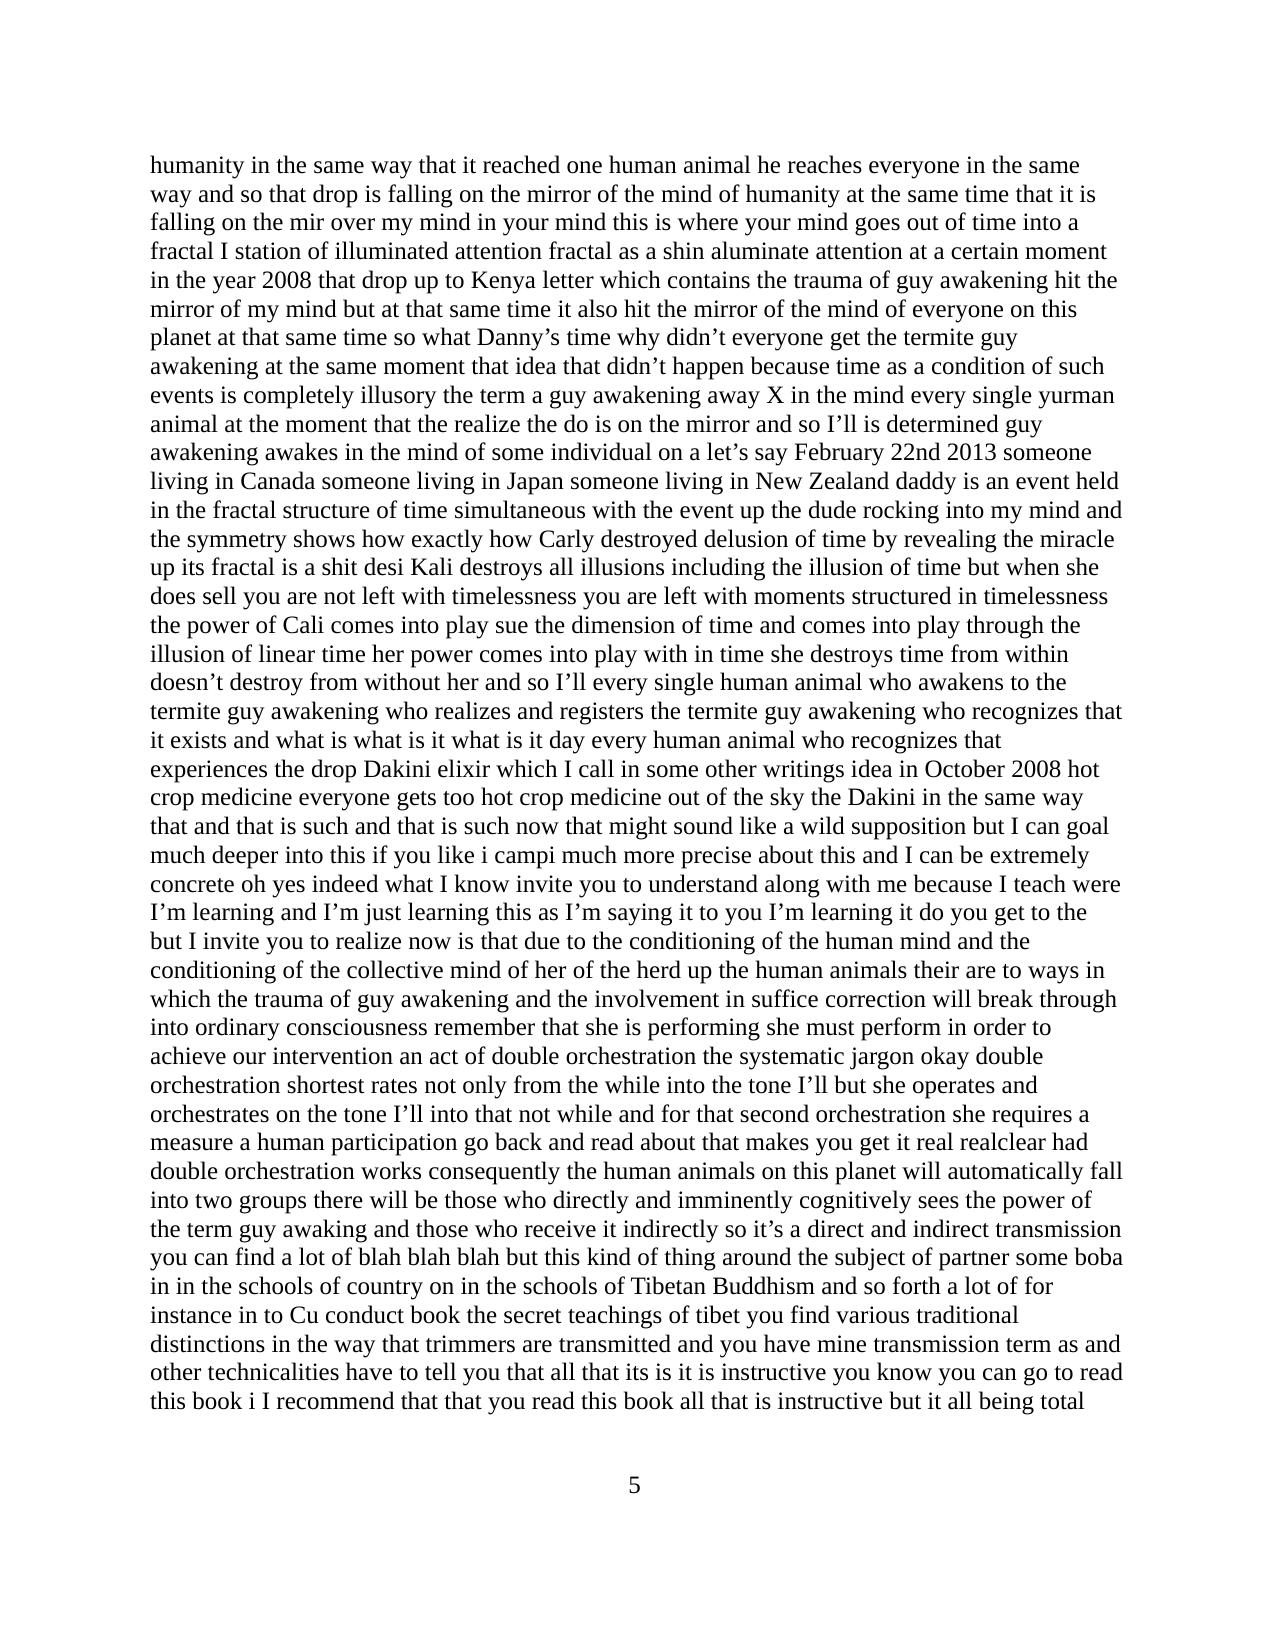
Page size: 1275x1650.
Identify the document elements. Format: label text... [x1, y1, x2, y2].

text humanity in the same way that it reached one human animal he reaches everyone in the same way and so that drop is falling on the mirror of the mind of humanity at the same time that it is falling on the mir over my mind in your mind this is where your mind goes out of time into a fractal I station of illuminated attention fractal as a shin aluminate attention at a certain moment in the year 2008 that drop up to Kenya letter which contains the trauma of guy awakening hit the mirror of my mind but at that same time it also hit the mirror of the mind of everyone on this planet at that same time so what Danny’s time why didn’t everyone get the termite guy awakening at the same moment that idea that didn’t happen because time as a condition of such events is completely illusory the term a guy awakening away X in the mind every single yurman animal at the moment that the realize the do is on the mirror and so I’ll is determined guy awakening awakes in the mind of some individual on a let’s say February 22nd 2013 someone living in Canada someone living in Japan someone living in New Zealand daddy is an event held in the fractal structure of time simultaneous with the event up the dude rocking into my mind and the symmetry shows how exactly how Carly destroyed delusion of time by revealing the miracle up its fractal is a shit desi Kali destroys all illusions including the illusion of time but when she does sell you are not left with timelessness you are left with moments structured in timelessness the power of Cali comes into play sue the dimension of time and comes into play through the illusion of linear time her power comes into play with in time she destroys time from within doesn’t destroy from without her and so I’ll every single human animal who awakens to the termite guy awakening who realizes and registers the termite guy awakening who recognizes that it exists and what is what is it what is it day every human animal who recognizes that experiences the drop Dakini elixir which I call in some other writings idea in October 2008 hot crop medicine everyone gets too hot crop medicine out of the sky the Dakini in the same way that and that is such and that is such now that might sound like a wild supposition but I can goal much deeper into this if you like i campi much more precise about this and I can be extremely concrete oh yes indeed what I know invite you to understand along with me because I teach were I’m learning and I’m just learning this as I’m saying it to you I’m learning it do you get to the but I invite you to realize now is that due to the conditioning of the human mind and the conditioning of the collective mind of her of the herd up the human animals their are to ways in which the trauma of guy awakening and the involvement in suffice correction will break through into ordinary consciousness remember that she is performing she must perform in order to achieve our intervention an act of double orchestration the systematic jargon okay double orchestration shortest rates not only from the while into the tone I’ll but she operates and orchestrates on the tone I’ll into that not while and for that second orchestration she requires a measure a human participation go back and read about that makes you get it real realclear had double orchestration works consequently the human animals on this planet will automatically fall into two groups there will be those who directly and imminently cognitively sees the power of the term guy awaking and those who receive it indirectly so it’s a direct and indirect transmission you can find a lot of blah blah blah but this kind of thing around the subject of partner some boba in in the schools of country on in the schools of Tibetan Buddhism and so forth a lot of for instance in to Cu conduct book the secret teachings of tibet you find various traditional distinctions in the way that trimmers are transmitted and you have mine transmission term as and other technicalities have to tell you that all that its is it is instructive you know you can go to read this book i I recommend that that you read this book all that is instructive but it all being total [150, 150, 1125, 1415]
